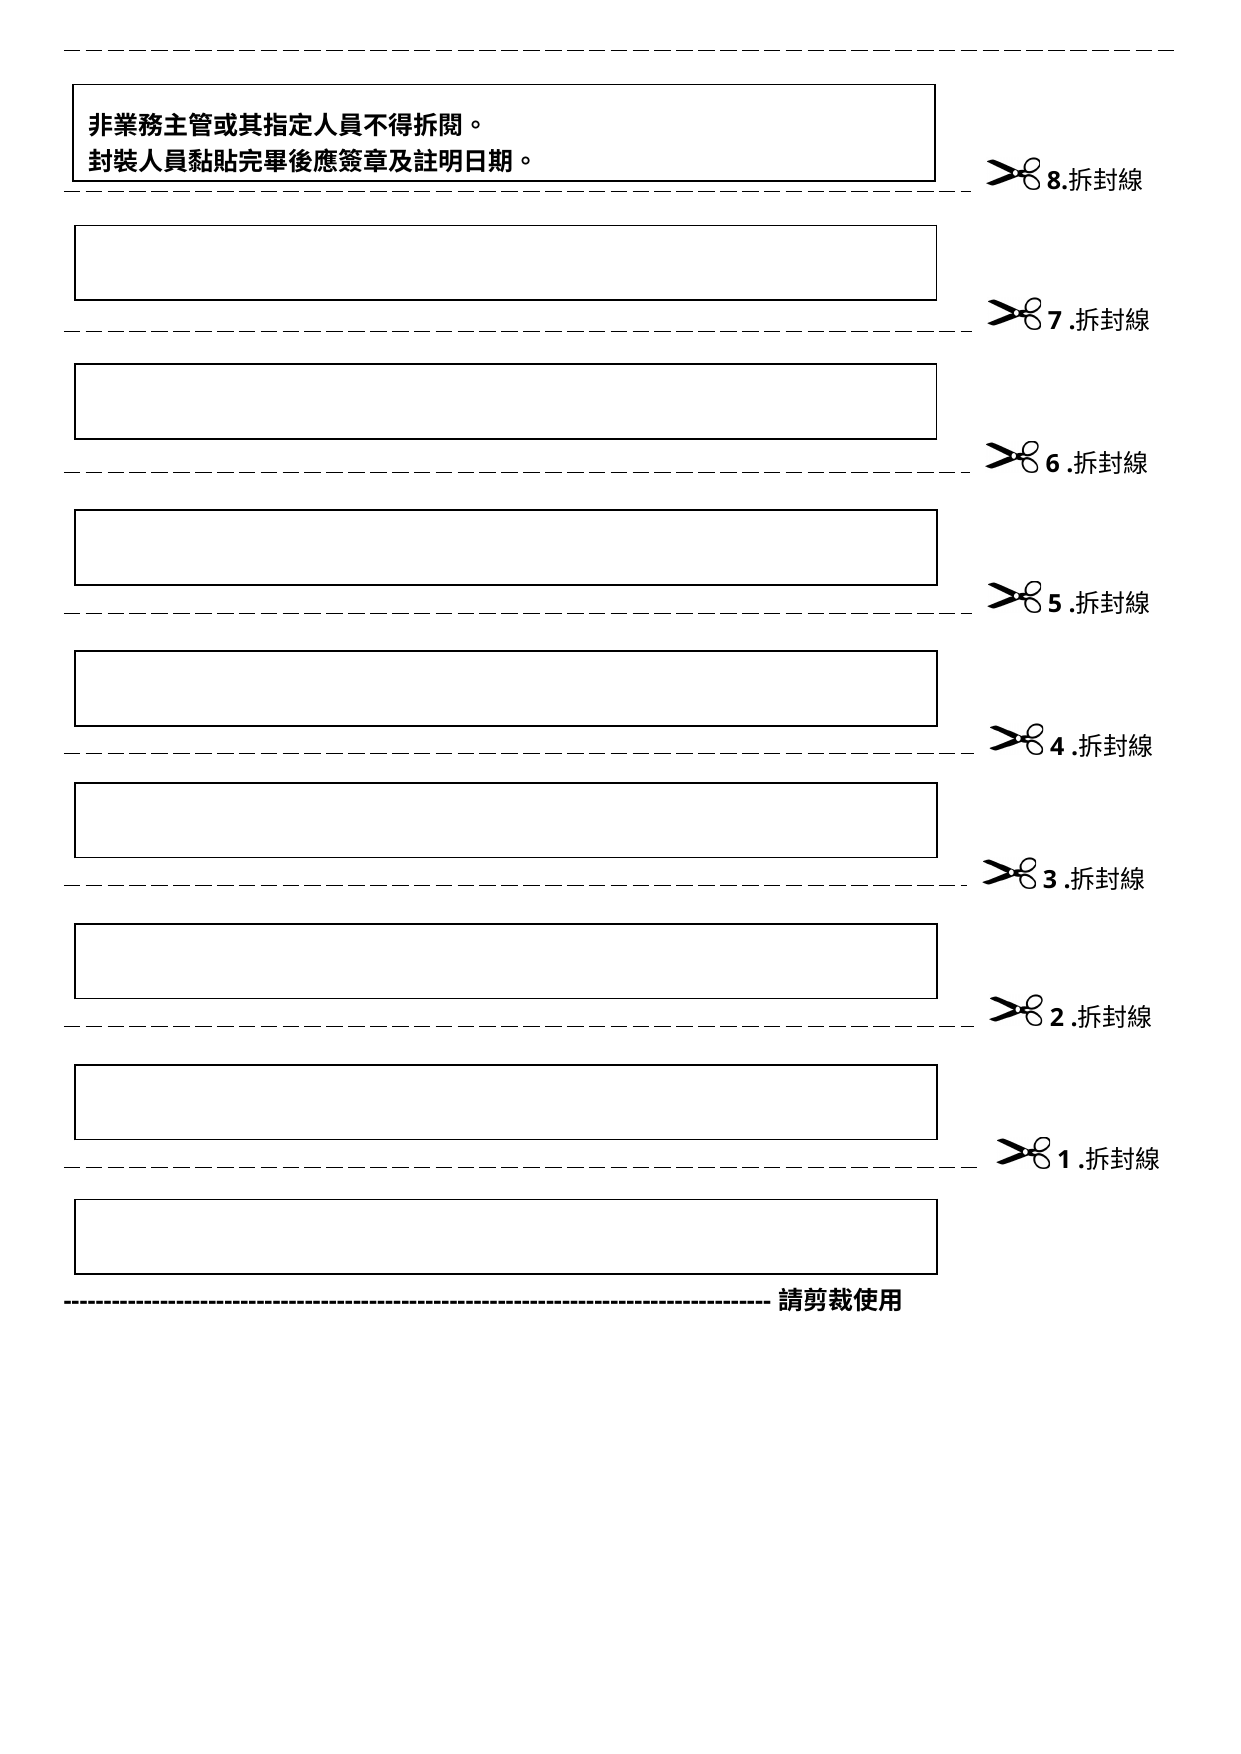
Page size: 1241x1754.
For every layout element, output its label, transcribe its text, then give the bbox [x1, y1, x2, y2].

table_header [64, 850, 1198, 1079]
table_cell [64, 613, 1199, 808]
picture [989, 723, 1044, 755]
picture [985, 441, 1039, 473]
table_cell [64, 472, 1196, 666]
picture [989, 994, 1043, 1026]
picture [996, 1137, 1051, 1169]
table_cell [64, 1026, 1206, 1222]
table_cell [64, 331, 1194, 526]
text ---------------------------------------------------------------------------------------- 請剪裁使用 [63, 1280, 1165, 1318]
table_cell [64, 191, 1196, 382]
picture [987, 297, 1042, 330]
table_header [64, 50, 1187, 242]
picture [986, 157, 1040, 190]
picture [987, 581, 1042, 613]
picture [982, 857, 1037, 889]
